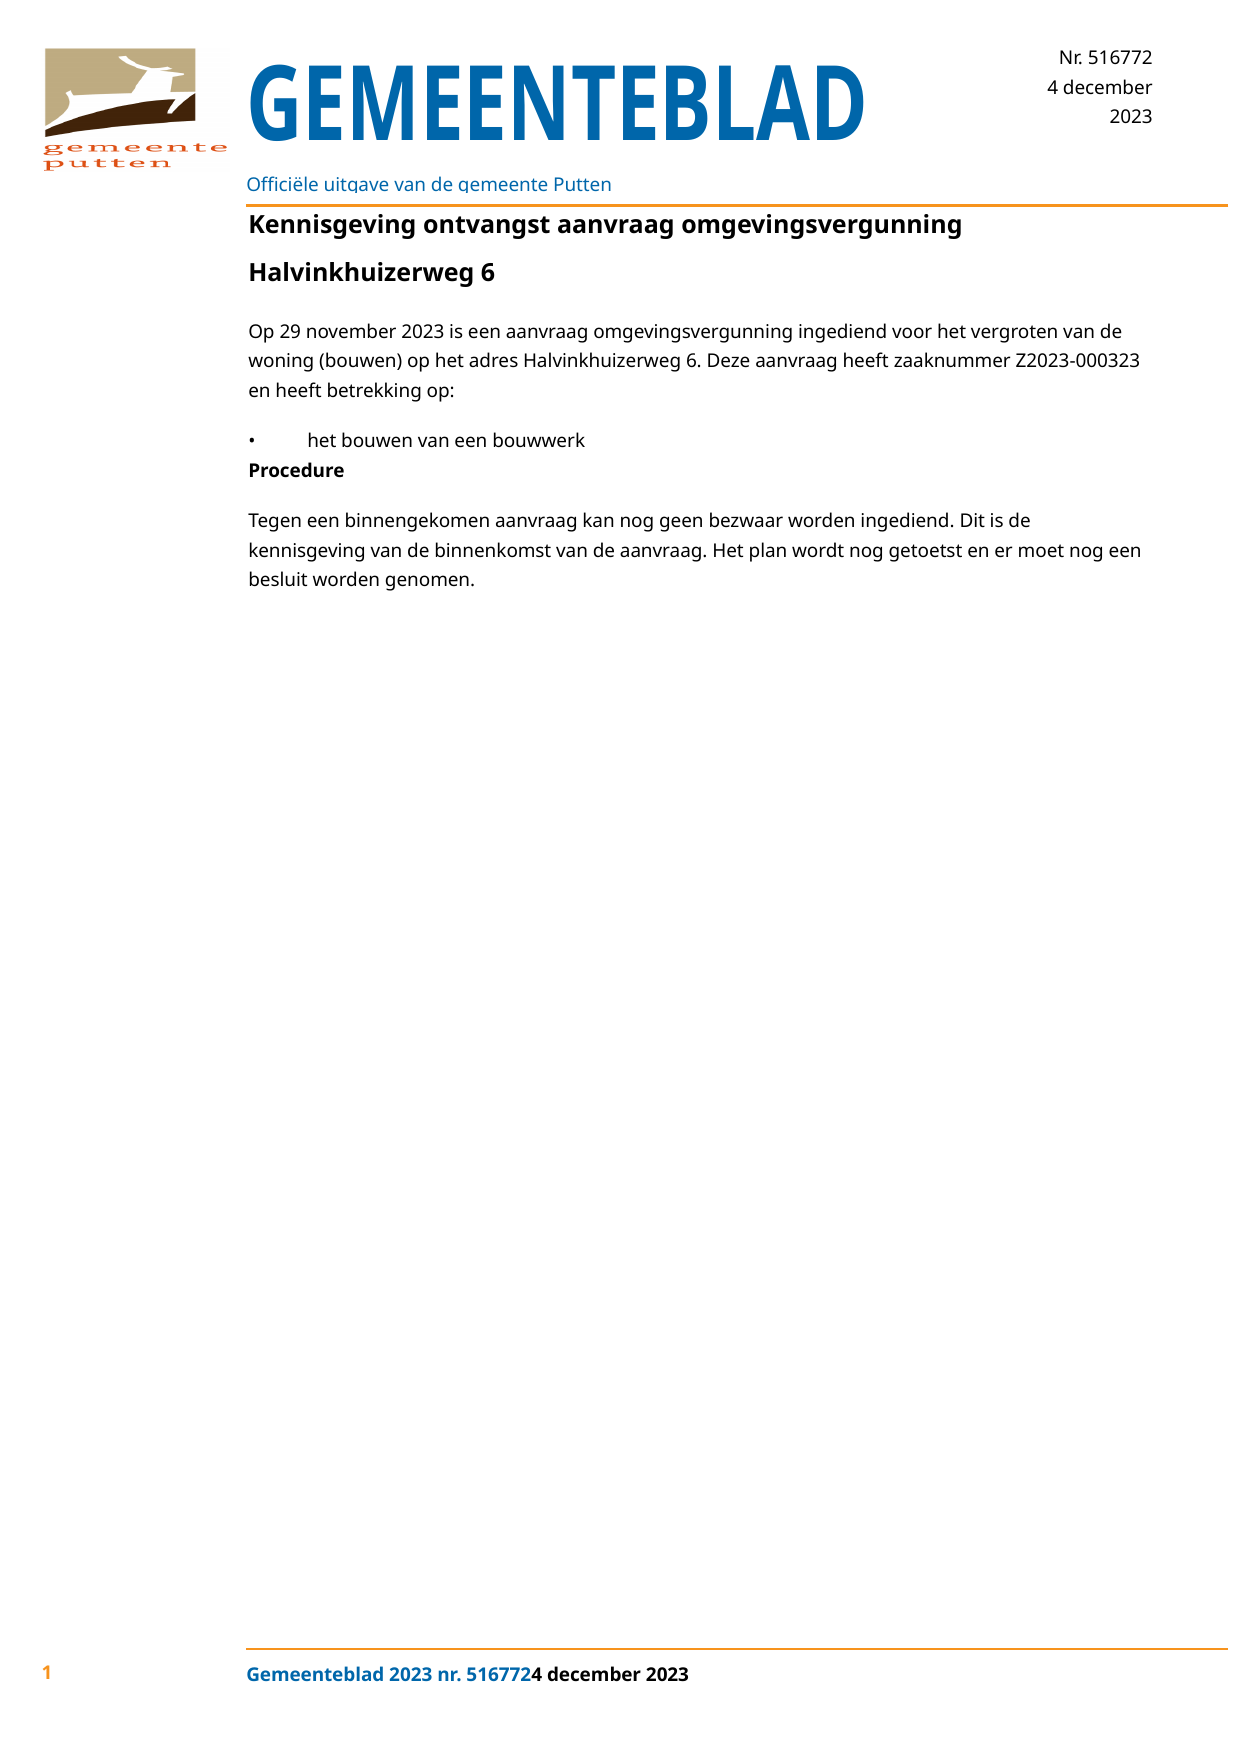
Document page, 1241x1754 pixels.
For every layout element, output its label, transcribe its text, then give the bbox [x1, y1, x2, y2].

text Kennisgeving ontvangst aanvraag omgevingsvergunning Halvinkhuizerweg 6 [248, 207, 1152, 288]
text Op 29 november 2023 is een aanvraag omgevingsvergunning ingediend voor het vergroten van de woning (bouwen) op het adres Halvinkhuizerweg 6. Deze aanvraag heeft zaaknummer Z2023-000323 en heeft betrekking op: [248, 318, 1152, 403]
list het bouwen van een bouwwerk [248, 427, 1152, 453]
text Procedure [248, 457, 1152, 483]
picture [41, 47, 231, 172]
text Tegen een binnengekomen aanvraag kan nog geen bezwaar worden ingediend. Dit is de kennisgeving van de binnenkomst van de aanvraag. Het plan wordt nog getoetst en er moet nog een besluit worden genomen. [248, 507, 1152, 592]
